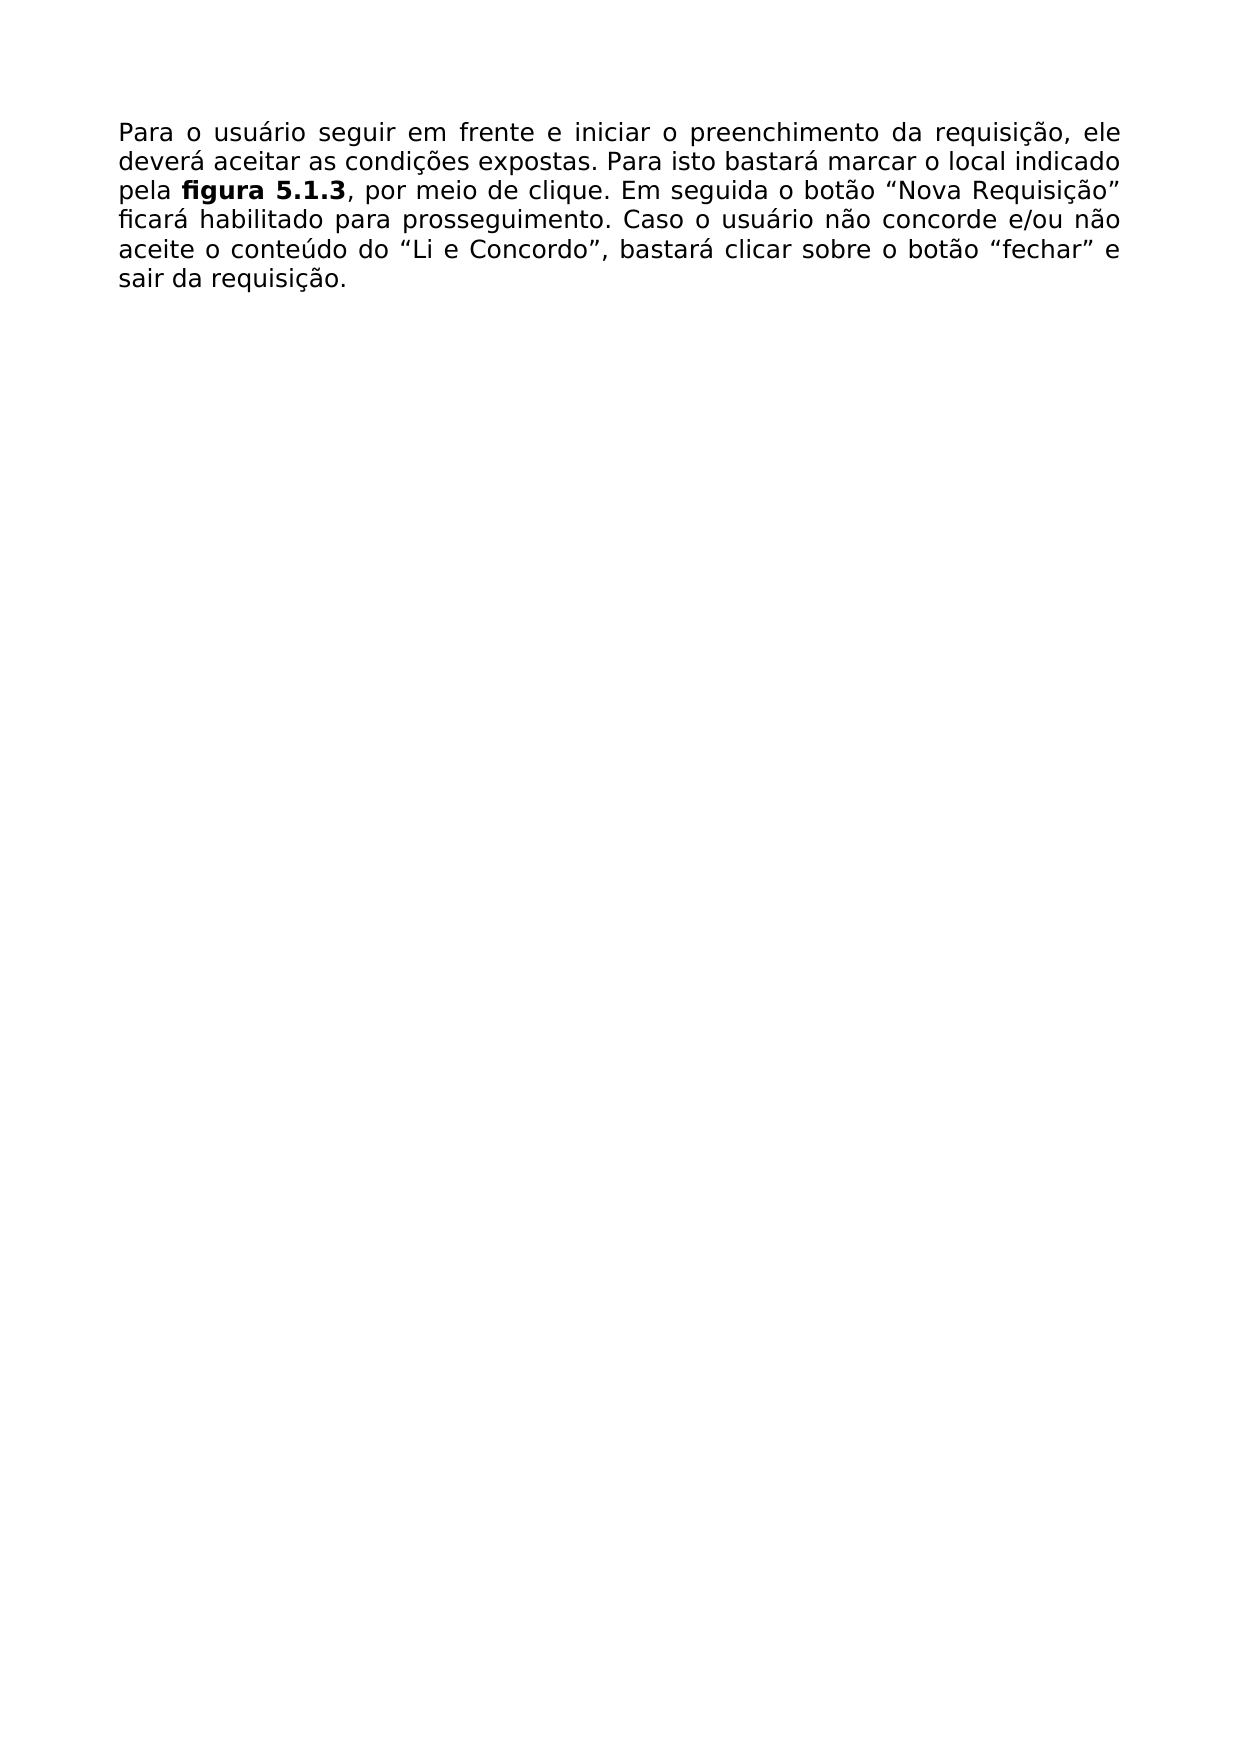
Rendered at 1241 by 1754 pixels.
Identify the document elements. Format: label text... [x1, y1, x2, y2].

text Para o usuário seguir em frente e iniciar o preenchimento da requisição, ele deverá aceitar as condições expostas. Para isto bastará marcar o local indicado pela figura 5.1.3, por meio de clique. Em seguida o botão “Nova Requisição” ficará habilitado para prosseguimento. Caso o usuário não concorde e/ou não aceite o conteúdo do “Li e Concordo”, bastará clicar sobre o botão “fechar” e sair da requisição. [118, 118, 1122, 293]
